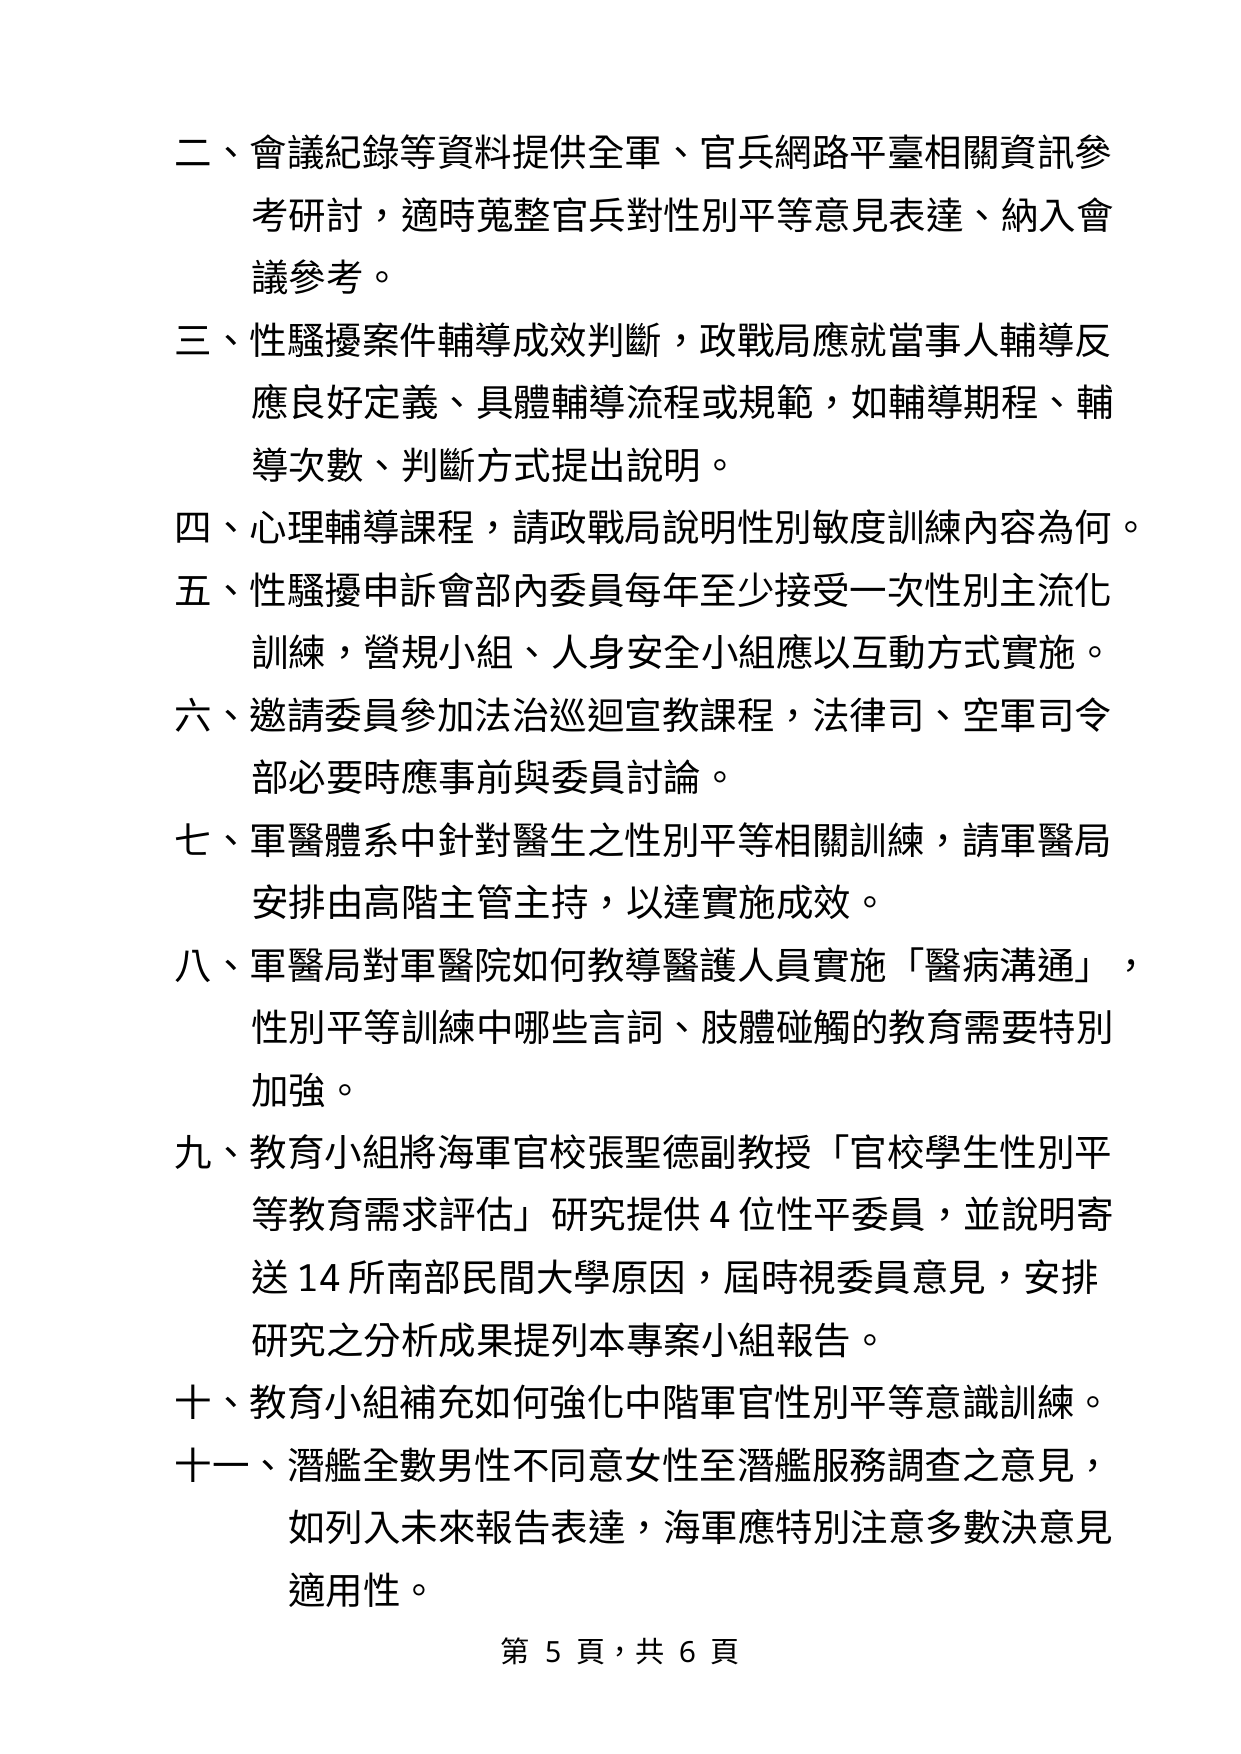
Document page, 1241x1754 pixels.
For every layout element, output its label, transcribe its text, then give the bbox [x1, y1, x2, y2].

text 二、會議紀錄等資料提供全軍、官兵網路平臺相關資訊參考研討，適時蒐整官兵對性別平等意見表達、納入會議參考。 [174, 108, 1122, 296]
text 四、心理輔導課程，請政戰局說明性別敏度訓練內容為何。 [174, 483, 1122, 546]
text 三、性騷擾案件輔導成效判斷，政戰局應就當事人輔導反應良好定義、具體輔導流程或規範，如輔導期程、輔導次數、判斷方式提出說明。 [174, 296, 1122, 483]
text 六、邀請委員參加法治巡迴宣教課程，法律司、空軍司令部必要時應事前與委員討論。 [174, 671, 1122, 796]
text 八、軍醫局對軍醫院如何教導醫護人員實施「醫病溝通」，性別平等訓練中哪些言詞、肢體碰觸的教育需要特別加強。 [174, 921, 1122, 1108]
text 五、性騷擾申訴會部內委員每年至少接受一次性別主流化訓練，營規小組、人身安全小組應以互動方式實施。 [174, 546, 1122, 671]
text 七、軍醫體系中針對醫生之性別平等相關訓練，請軍醫局安排由高階主管主持，以達實施成效。 [174, 796, 1122, 921]
text 十一、潛艦全數男性不同意女性至潛艦服務調查之意見，如列入未來報告表達，海軍應特別注意多數決意見適用性。 [174, 1421, 1122, 1608]
text 九、教育小組將海軍官校張聖德副教授「官校學生性別平等教育需求評估」研究提供4位性平委員，並說明寄送14所南部民間大學原因，屆時視委員意見，安排研究之分析成果提列本專案小組報告。 [174, 1108, 1122, 1358]
text 十、教育小組補充如何強化中階軍官性別平等意識訓練。 [174, 1358, 1122, 1421]
